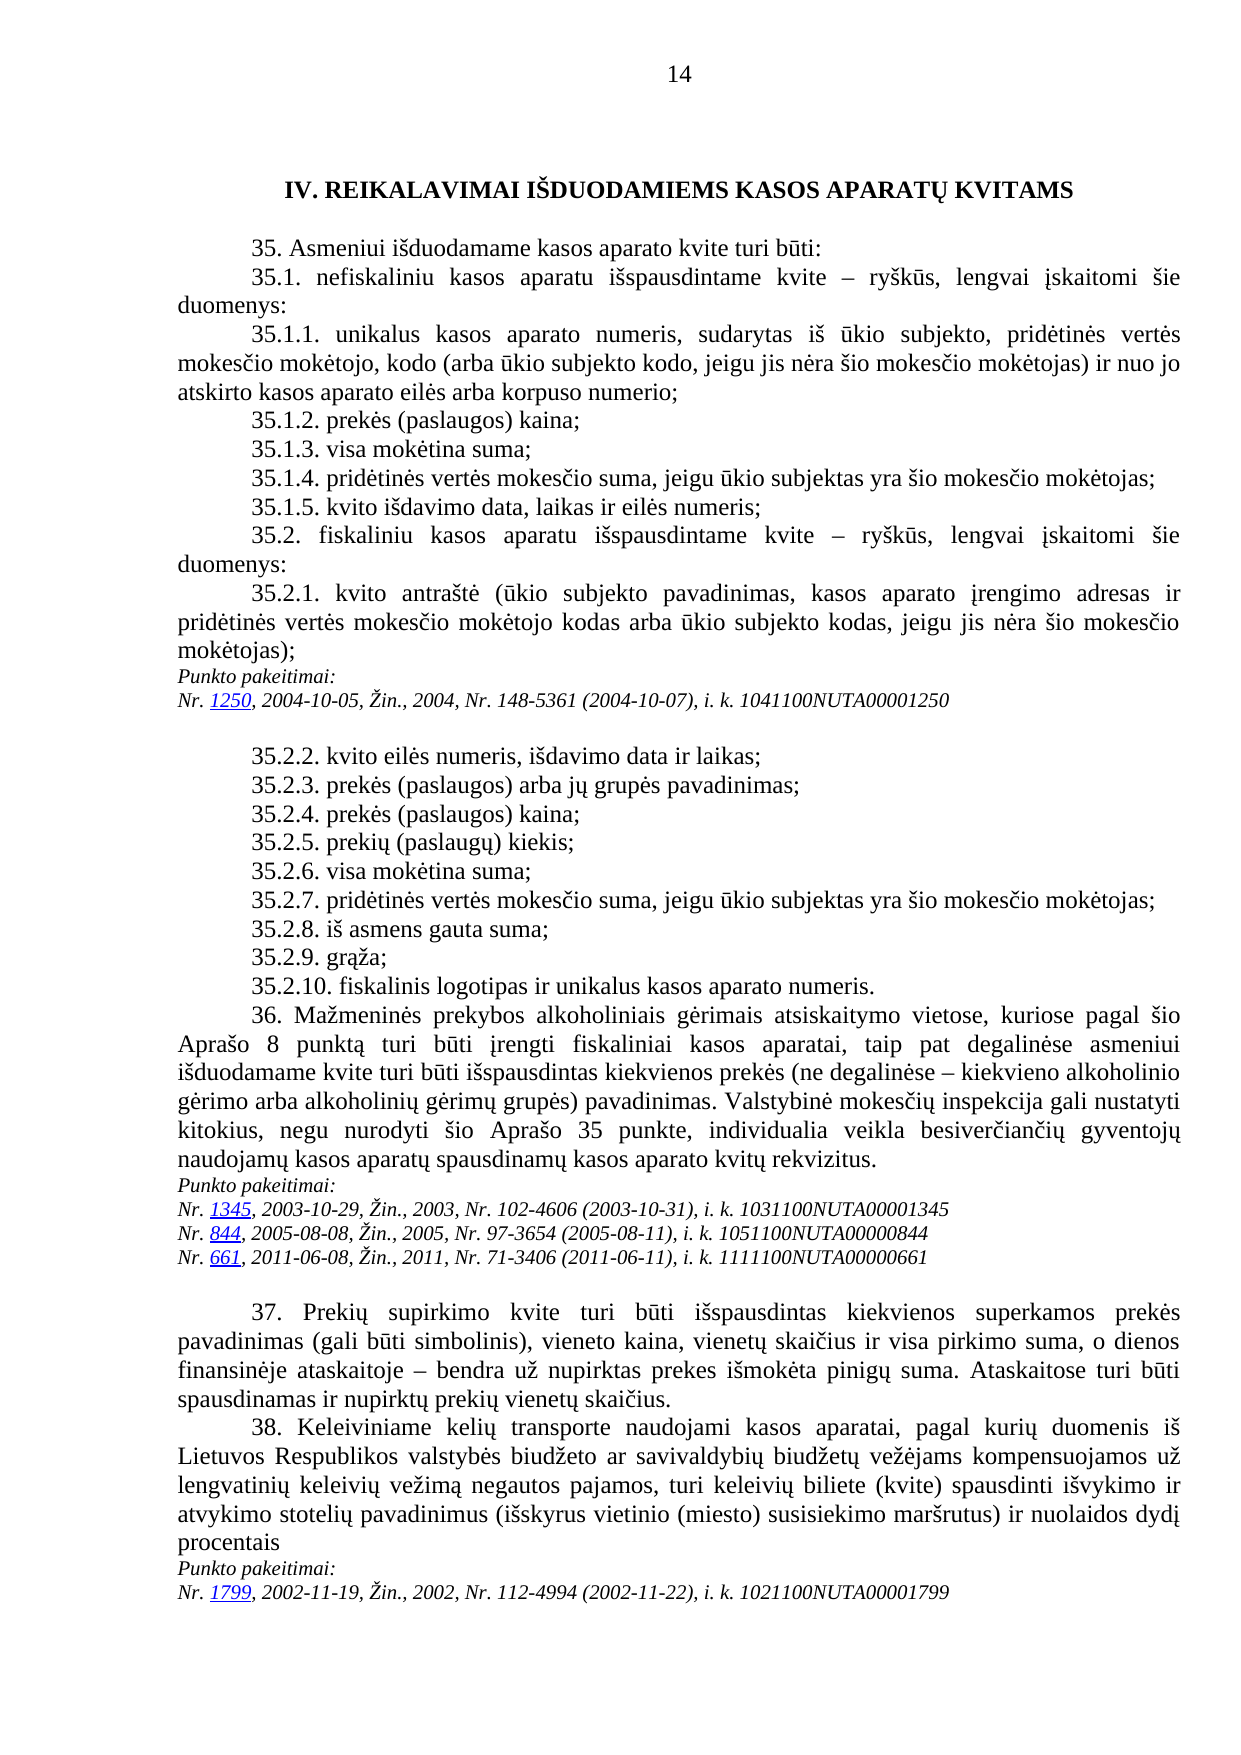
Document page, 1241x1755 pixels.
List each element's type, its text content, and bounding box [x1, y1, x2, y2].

text 35.1. nefiskaliniu kasos aparatu išspausdintame kvite – ryškūs, lengvai įskaitomi šie duomenys: [177, 262, 1181, 319]
text 35.2.1. kvito antraštė (ūkio subjekto pavadinimas, kasos aparato įrengimo adresas ir pridėtinės vertės mokesčio mokėtojo kodas arba ūkio subjekto kodas, jeigu jis nėra šio mokesčio mokėtojas); [177, 578, 1181, 664]
text Nr. 1250, 2004-10-05, Žin., 2004, Nr. 148-5361 (2004-10-07), i. k. 1041100NUTA00001250 [177, 688, 1181, 712]
text 35.2.4. prekės (paslaugos) kaina; [177, 799, 1181, 827]
text Nr. 844, 2005-08-08, Žin., 2005, Nr. 97-3654 (2005-08-11), i. k. 1051100NUTA00000844 [177, 1221, 1181, 1245]
text Nr. 661, 2011-06-08, Žin., 2011, Nr. 71-3406 (2011-06-11), i. k. 1111100NUTA00000661 [177, 1245, 1181, 1269]
text 35.2.8. iš asmens gauta suma; [177, 914, 1181, 942]
text Punkto pakeitimai: [177, 1556, 1181, 1580]
text 35.2.9. grąža; [177, 942, 1181, 971]
text 35.2.2. kvito eilės numeris, išdavimo data ir laikas; [177, 741, 1181, 770]
text 35.2.7. pridėtinės vertės mokesčio suma, jeigu ūkio subjektas yra šio mokesčio mokėtojas; [177, 885, 1181, 914]
text 35.1.1. unikalus kasos aparato numeris, sudarytas iš ūkio subjekto, pridėtinės vertės mokesčio mokėtojo, kodo (arba ūkio subjekto kodo, jeigu jis nėra šio mokesčio mokėtojas) ir nuo jo atskirto kasos aparato eilės arba korpuso numerio; [177, 319, 1181, 406]
text 35.2. fiskaliniu kasos aparatu išspausdintame kvite – ryškūs, lengvai įskaitomi šie duomenys: [177, 521, 1181, 578]
text 35.1.5. kvito išdavimo data, laikas ir eilės numeris; [177, 492, 1181, 521]
text Nr. 1345, 2003-10-29, Žin., 2003, Nr. 102-4606 (2003-10-31), i. k. 1031100NUTA00001345 [177, 1197, 1181, 1221]
text 36. Mažmeninės prekybos alkoholiniais gėrimais atsiskaitymo vietose, kuriose pagal šio Aprašo 8 punktą turi būti įrengti fiskaliniai kasos aparatai, taip pat degalinėse asmeniui išduodamame kvite turi būti išspausdintas kiekvienos prekės (ne degalinėse – kiekvieno alkoholinio gėrimo arba alkoholinių gėrimų grupės) pavadinimas. Valstybinė mokesčių inspekcija gali nustatyti kitokius, negu nurodyti šio Aprašo 35 punkte, individualia veikla besiverčiančių gyventojų naudojamų kasos aparatų spausdinamų kasos aparato kvitų rekvizitus. [177, 1000, 1181, 1172]
text 35.2.3. prekės (paslaugos) arba jų grupės pavadinimas; [177, 770, 1181, 799]
text 38. Keleiviniame kelių transporte naudojami kasos aparatai, pagal kurių duomenis iš Lietuvos Respublikos valstybės biudžeto ar savivaldybių biudžetų vežėjams kompensuojamos už lengvatinių keleivių vežimą negautos pajamos, turi keleivių biliete (kvite) spausdinti išvykimo ir atvykimo stotelių pavadinimus (išskyrus vietinio (miesto) susisiekimo maršrutus) ir nuolaidos dydį procentais [177, 1412, 1181, 1556]
text Punkto pakeitimai: [177, 1172, 1181, 1197]
text 35.2.5. prekių (paslaugų) kiekis; [177, 827, 1181, 856]
text 35.1.3. visa mokėtina suma; [177, 434, 1181, 463]
text IV. REIKALAVIMAI IŠDUODAMIEMS KASOS APARATŲ KVITAMS [177, 176, 1181, 204]
text 35. Asmeniui išduodamame kasos aparato kvite turi būti: [177, 233, 1181, 262]
text Nr. 1799, 2002-11-19, Žin., 2002, Nr. 112-4994 (2002-11-22), i. k. 1021100NUTA00001799 [177, 1580, 1181, 1604]
text 35.1.2. prekės (paslaugos) kaina; [177, 406, 1181, 434]
text 35.1.4. pridėtinės vertės mokesčio suma, jeigu ūkio subjektas yra šio mokesčio mokėtojas; [177, 463, 1181, 492]
text Punkto pakeitimai: [177, 664, 1181, 688]
text 35.2.6. visa mokėtina suma; [177, 856, 1181, 885]
text 37. Prekių supirkimo kvite turi būti išspausdintas kiekvienos superkamos prekės pavadinimas (gali būti simbolinis), vieneto kaina, vienetų skaičius ir visa pirkimo suma, o dienos finansinėje ataskaitoje – bendra už nupirktas prekes išmokėta pinigų suma. Ataskaitose turi būti spausdinamas ir nupirktų prekių vienetų skaičius. [177, 1297, 1181, 1412]
text 35.2.10. fiskalinis logotipas ir unikalus kasos aparato numeris. [177, 971, 1181, 1000]
